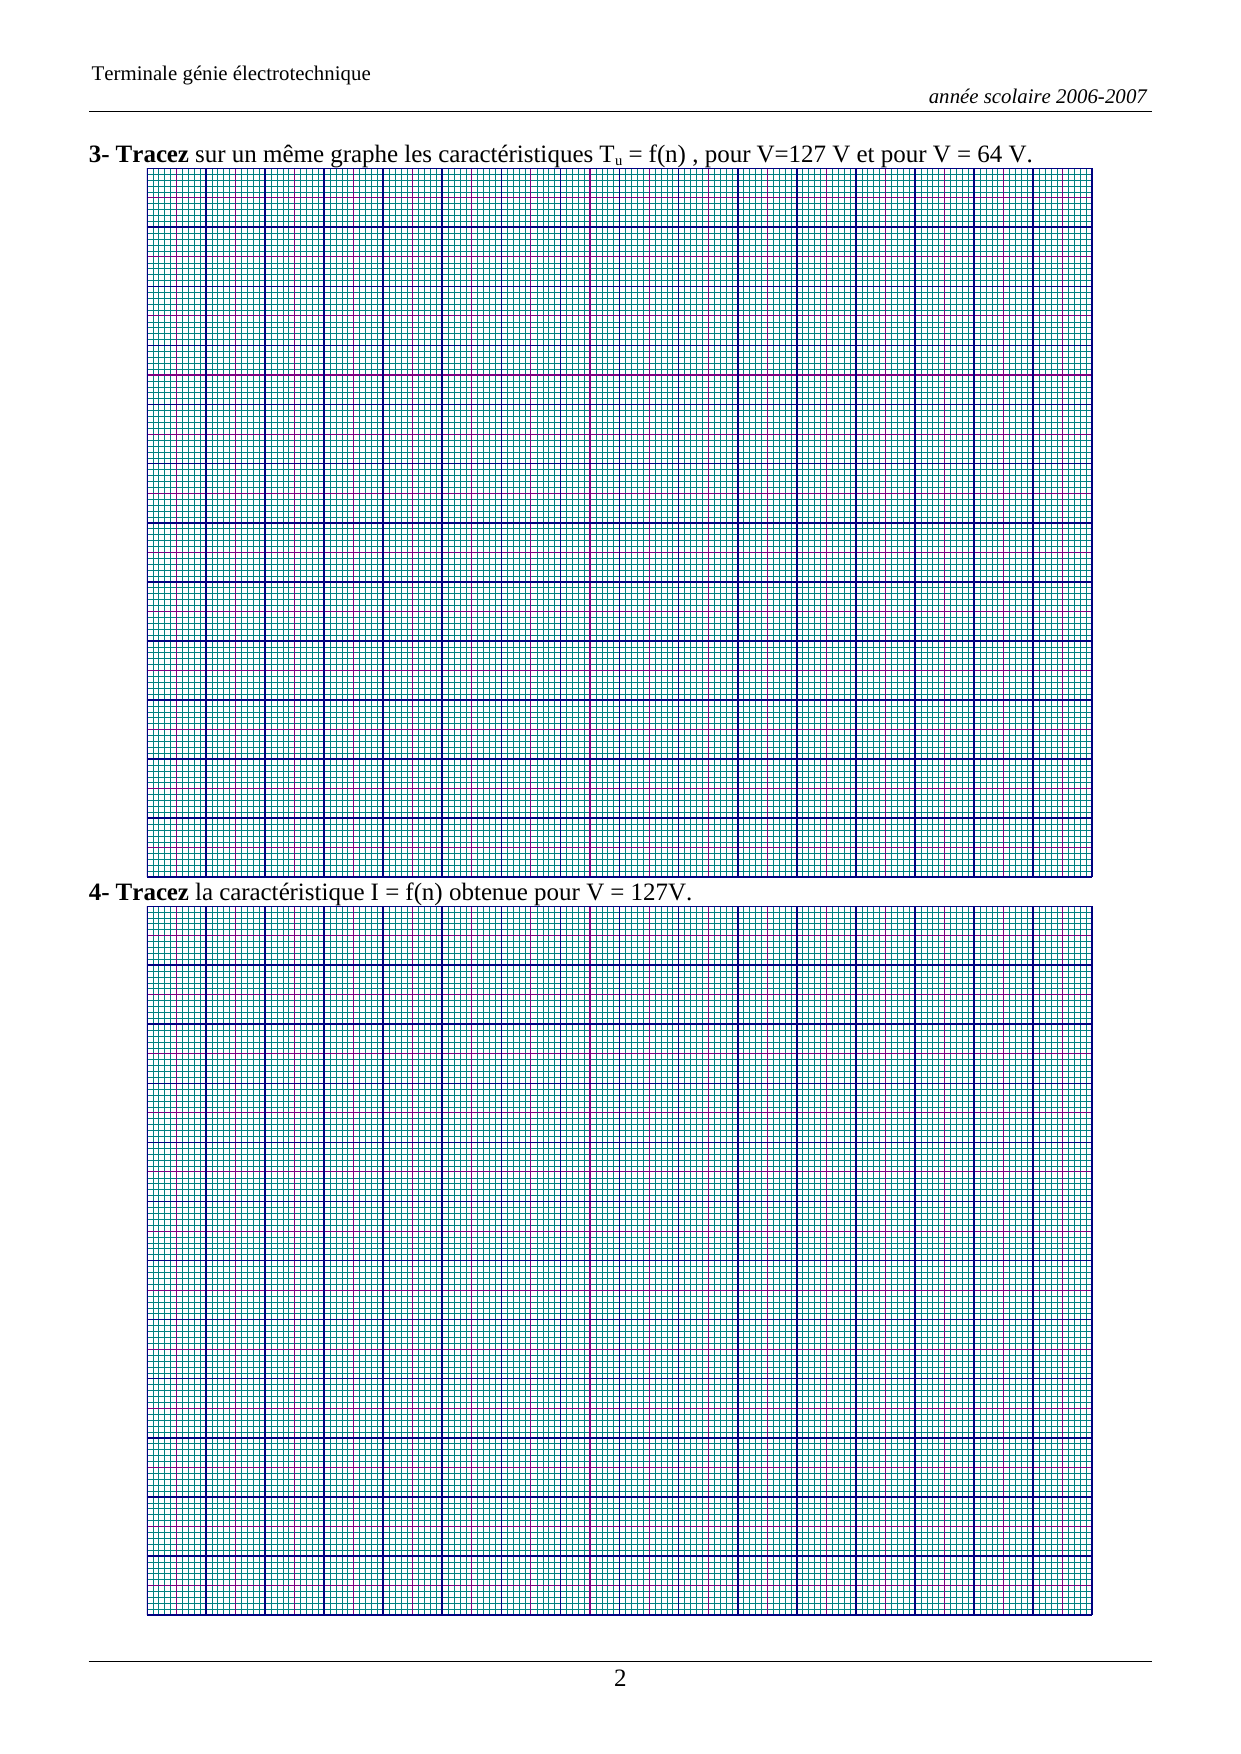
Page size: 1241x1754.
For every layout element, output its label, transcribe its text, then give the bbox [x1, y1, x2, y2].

text 3- Tracez sur un même graphe les caractéristiques Tu = f(n) , pour V=127 V et pour V = 64 V. [88, 141, 1152, 168]
text 4- Tracez la caractéristique I = f(n) obtenue pour V = 127V. [88, 168, 1152, 906]
